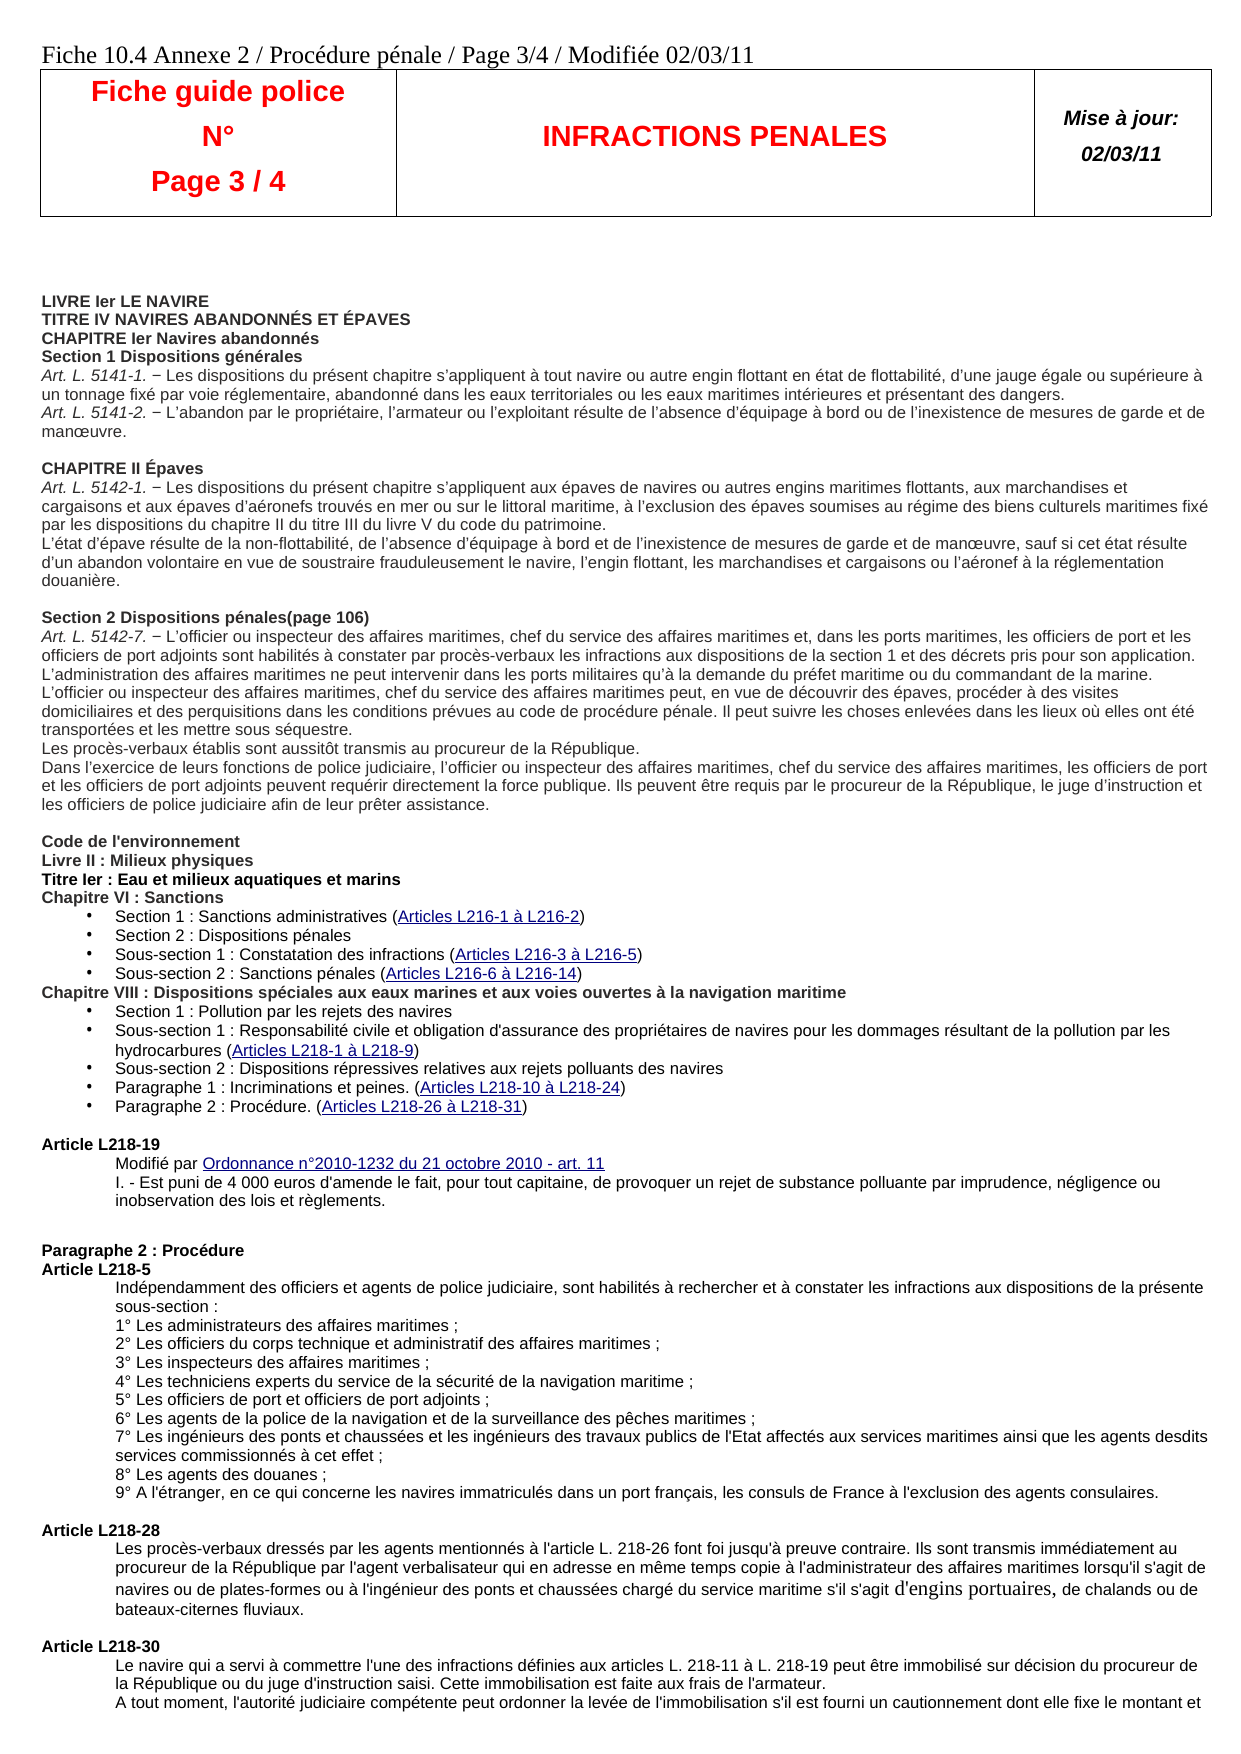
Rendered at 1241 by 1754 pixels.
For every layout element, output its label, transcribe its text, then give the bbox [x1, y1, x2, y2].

text TITRE IV NAVIRES ABANDONNÉS ET ÉPAVES [41, 311, 1211, 329]
text Art. L. 5142-7. − L’officier ou inspecteur des affaires maritimes, chef du service des affaires maritimes et, dans les ports maritimes, les officiers de port et les officiers de port adjoints sont habilités à constater par procès-verbaux les infractions aux dispositions de la section 1 et des décrets pris pour son application. L’administration des affaires maritimes ne peut intervenir dans les ports militaires qu’à la demande du préfet maritime ou du commandant de la marine. [41, 627, 1211, 683]
text 6° Les agents de la police de la navigation et de la surveillance des pêches maritimes ; [115, 1409, 1211, 1428]
list Sous-section 1 : Responsabilité civile et obligation d'assurance des propriétaires de navires pour les dommages résultant de la pollution par les hydrocarbures (Articles L218-1 à L218-9) [86, 1022, 1211, 1059]
text 1° Les administrateurs des affaires maritimes ; [115, 1316, 1211, 1334]
text L’officier ou inspecteur des affaires maritimes, chef du service des affaires maritimes peut, en vue de découvrir des épaves, procéder à des visites domiciliaires et des perquisitions dans les conditions prévues au code de procédure pénale. Il peut suivre les choses enlevées dans les lieux où elles ont été transportées et les mettre sous séquestre. [41, 683, 1211, 739]
text CHAPITRE Ier Navires abandonnés [41, 329, 1211, 348]
list Paragraphe 1 : Incriminations et peines. (Articles L218-10 à L218-24) [86, 1079, 1211, 1098]
list Sous-section 2 : Sanctions pénales (Articles L216-6 à L216-14) [86, 965, 1211, 984]
text 7° Les ingénieurs des ponts et chaussées et les ingénieurs des travaux publics de l'Etat affectés aux services maritimes ainsi que les agents desdits services commissionnés à cet effet ; [115, 1428, 1211, 1465]
text Section 1 Dispositions générales [41, 348, 1211, 366]
text Titre Ier : Eau et milieux aquatiques et marins [41, 870, 1211, 888]
list Paragraphe 2 : Procédure. (Articles L218-26 à L218-31) [86, 1098, 1211, 1117]
text 2° Les officiers du corps technique et administratif des affaires maritimes ; [115, 1334, 1211, 1353]
text Chapitre VI : Sanctions [41, 888, 1211, 907]
list Sous-section 2 : Dispositions répressives relatives aux rejets polluants des navires [86, 1059, 1211, 1079]
text 4° Les techniciens experts du service de la sécurité de la navigation maritime ; [115, 1372, 1211, 1391]
list Section 1 : Pollution par les rejets des navires [86, 1002, 1211, 1022]
text Indépendamment des officiers et agents de police judiciaire, sont habilités à rechercher et à constater les infractions aux dispositions de la présente sous-section : [115, 1279, 1211, 1316]
text Paragraphe 2 : Procédure [41, 1241, 1211, 1260]
text Art. L. 5142-1. − Les dispositions du présent chapitre s’appliquent aux épaves de navires ou autres engins maritimes flottants, aux marchandises et cargaisons et aux épaves d’aéronefs trouvés en mer ou sur le littoral maritime, à l’exclusion des épaves soumises au régime des biens culturels maritimes fixé par les dispositions du chapitre II du titre III du livre V du code du patrimoine. [41, 478, 1211, 534]
text Art. L. 5141-1. − Les dispositions du présent chapitre s’appliquent à tout navire ou autre engin flottant en état de flottabilité, d’une jauge égale ou supérieure à un tonnage fixé par voie réglementaire, abandonné dans les eaux territoriales ou les eaux maritimes intérieures et présentant des dangers. [41, 366, 1211, 404]
text LIVRE Ier LE NAVIRE [41, 292, 1211, 311]
text Art. L. 5141-2. − L’abandon par le propriétaire, l’armateur ou l’exploitant résulte de l’absence d’équipage à bord ou de l’inexistence de mesures de garde et de manœuvre. [41, 404, 1211, 441]
text A tout moment, l'autorité judiciaire compétente peut ordonner la levée de l'immobilisation s'il est fourni un cautionnement dont elle fixe le montant et [115, 1693, 1211, 1712]
text CHAPITRE II Épaves [41, 460, 1211, 478]
text Article L218-5 [41, 1260, 1211, 1279]
text 5° Les officiers de port et officiers de port adjoints ; [115, 1391, 1211, 1409]
text Modifié par Ordonnance n°2010-1232 du 21 octobre 2010 - art. 11 [115, 1154, 1211, 1173]
list Section 1 : Sanctions administratives (Articles L216-1 à L216-2) [86, 907, 1211, 926]
text 9° A l'étranger, en ce qui concerne les navires immatriculés dans un port français, les consuls de France à l'exclusion des agents consulaires. [115, 1484, 1211, 1502]
text Dans l’exercice de leurs fonctions de police judiciaire, l’officier ou inspecteur des affaires maritimes, chef du service des affaires maritimes, les officiers de port et les officiers de port adjoints peuvent requérir directement la force publique. Ils peuvent être requis par le procureur de la République, le juge d’instruction et les officiers de police judiciaire afin de leur prêter assistance. [41, 758, 1211, 814]
list Sous-section 1 : Constatation des infractions (Articles L216-3 à L216-5) [86, 946, 1211, 965]
text Livre II : Milieux physiques [41, 851, 1211, 870]
list Section 2 : Dispositions pénales [86, 926, 1211, 946]
text Chapitre VIII : Dispositions spéciales aux eaux marines et aux voies ouvertes à la navigation maritime [41, 984, 1211, 1002]
text I. - Est puni de 4 000 euros d'amende le fait, pour tout capitaine, de provoquer un rejet de substance polluante par imprudence, négligence ou inobservation des lois et règlements. [115, 1173, 1211, 1210]
text Article L218-30 [41, 1637, 1211, 1656]
text Les procès-verbaux établis sont aussitôt transmis au procureur de la République. [41, 739, 1211, 758]
text Code de l'environnement [41, 833, 1211, 851]
text Le navire qui a servi à commettre l'une des infractions définies aux articles L. 218-11 à L. 218-19 peut être immobilisé sur décision du procureur de la République ou du juge d'instruction saisi. Cette immobilisation est faite aux frais de l'armateur. [115, 1656, 1211, 1693]
text 3° Les inspecteurs des affaires maritimes ; [115, 1353, 1211, 1372]
text Article L218-28 [41, 1521, 1211, 1540]
text L’état d’épave résulte de la non-flottabilité, de l’absence d’équipage à bord et de l’inexistence de mesures de garde et de manœuvre, sauf si cet état résulte d’un abandon volontaire en vue de soustraire frauduleusement le navire, l’engin flottant, les marchandises et cargaisons ou l’aéronef à la réglementation douanière. [41, 534, 1211, 590]
text Article L218-19 [41, 1136, 1211, 1154]
text Les procès-verbaux dressés par les agents mentionnés à l'article L. 218-26 font foi jusqu'à preuve contraire. Ils sont transmis immédiatement au procureur de la République par l'agent verbalisateur qui en adresse en même temps copie à l'administrateur des affaires maritimes lorsqu'il s'agit de navires ou de plates-formes ou à l'ingénieur des ponts et chaussées chargé du service maritime s'il s'agit d'engins portuaires, de chalands ou de bateaux-citernes fluviaux. [115, 1540, 1211, 1619]
text Section 2 Dispositions pénales(page 106) [41, 609, 1211, 627]
text 8° Les agents des douanes ; [115, 1465, 1211, 1484]
